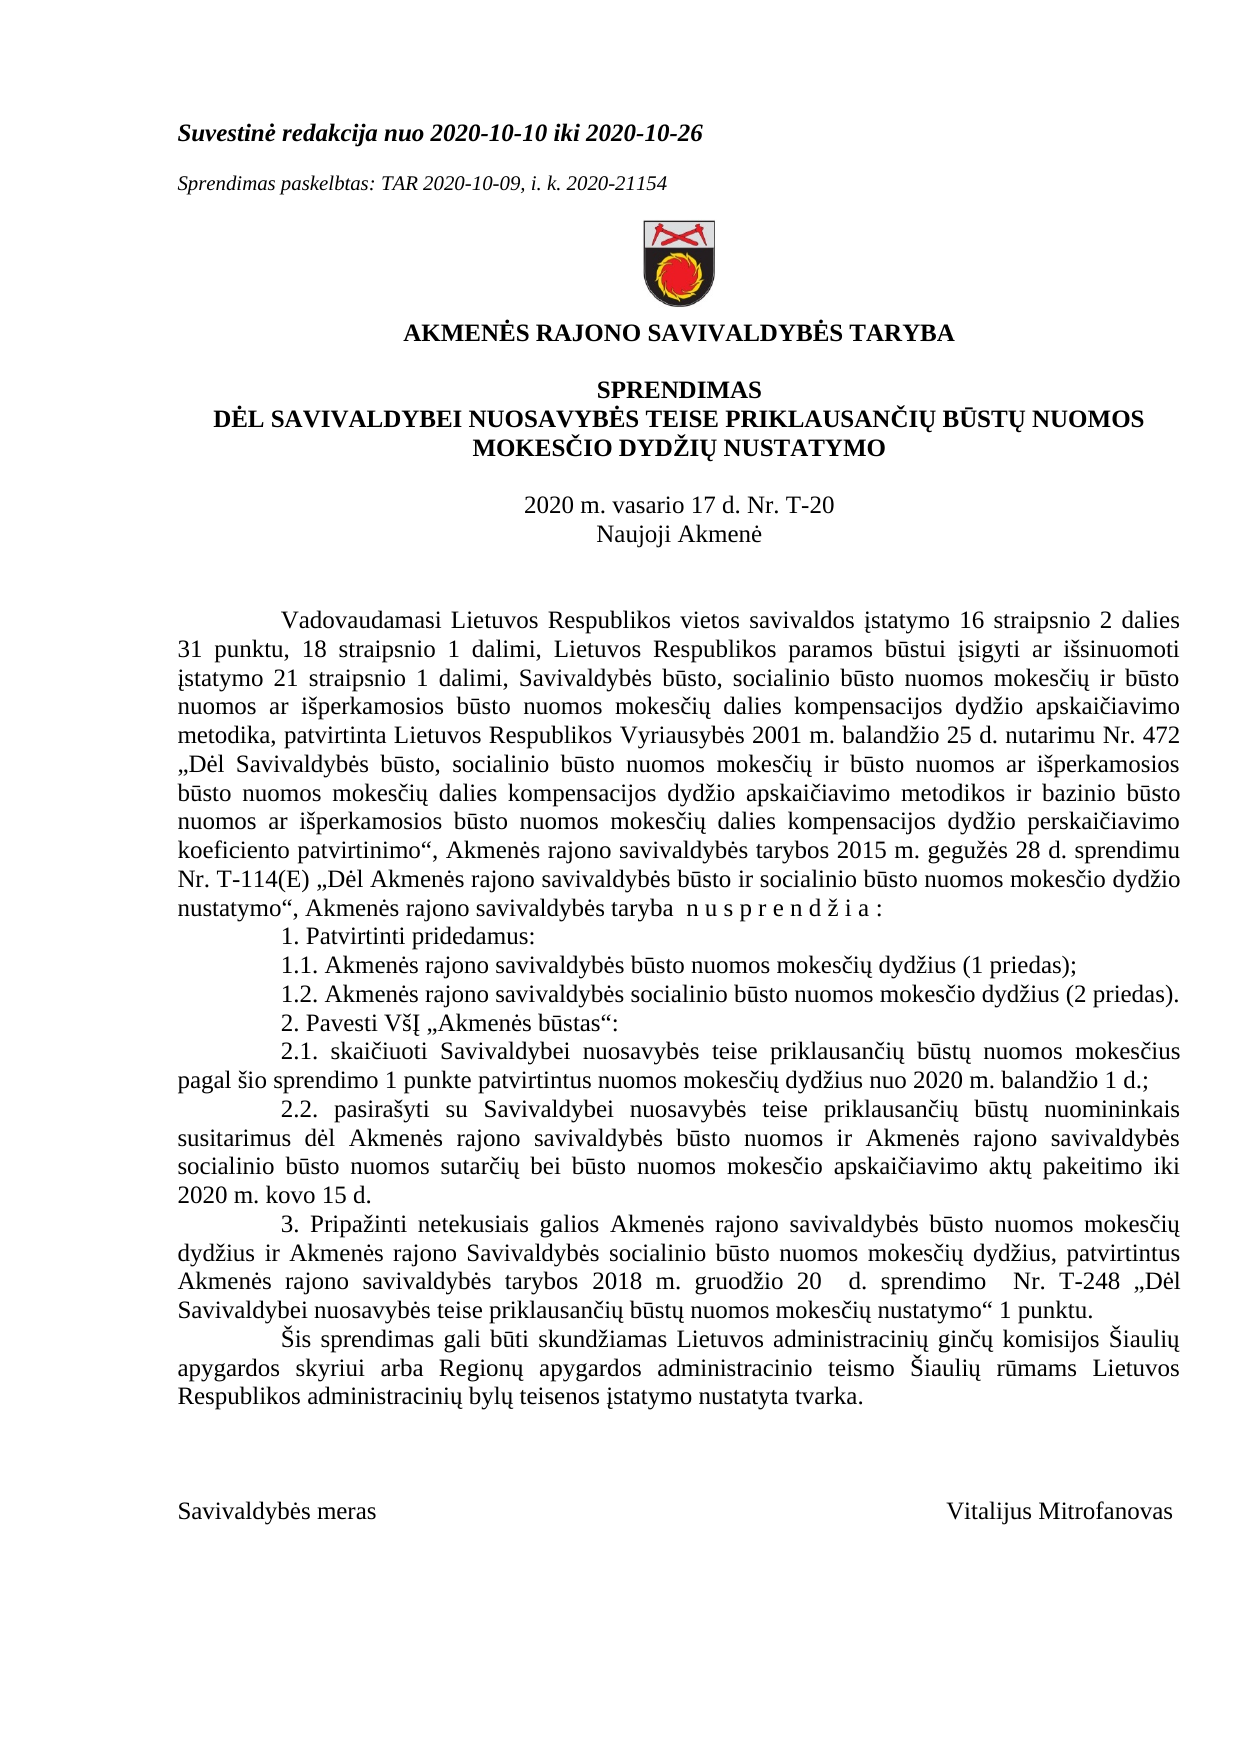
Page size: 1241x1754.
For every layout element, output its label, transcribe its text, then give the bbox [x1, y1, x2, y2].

text Vadovaudamasi Lietuvos Respublikos vietos savivaldos įstatymo 16 straipsnio 2 dalies 31 punktu, 18 straipsnio 1 dalimi, Lietuvos Respublikos paramos būstui įsigyti ar išsinuomoti įstatymo 21 straipsnio 1 dalimi, Savivaldybės būsto, socialinio būsto nuomos mokesčių ir būsto nuomos ar išperkamosios būsto nuomos mokesčių dalies kompensacijos dydžio apskaičiavimo metodika, patvirtinta Lietuvos Respublikos Vyriausybės 2001 m. balandžio 25 d. nutarimu Nr. 472 „Dėl Savivaldybės būsto, socialinio būsto nuomos mokesčių ir būsto nuomos ar išperkamosios būsto nuomos mokesčių dalies kompensacijos dydžio apskaičiavimo metodikos ir bazinio būsto nuomos ar išperkamosios būsto nuomos mokesčių dalies kompensacijos dydžio perskaičiavimo koeficiento patvirtinimo“, Akmenės rajono savivaldybės tarybos 2015 m. gegužės 28 d. sprendimu Nr. T-114(E) „Dėl Akmenės rajono savivaldybės būsto ir socialinio būsto nuomos mokesčio dydžio nustatymo“, Akmenės rajono savivaldybės taryba nusprendžia: [177, 605, 1181, 921]
text DĖL SAVIVALDYBEI NUOSAVYBĖS TEISE PRIKLAUSANČIŲ BŪSTŲ NUOMOS MOKESČIO DYDŽIŲ NUSTATYMO [177, 404, 1181, 461]
text 3. Pripažinti netekusiais galios Akmenės rajono savivaldybės būsto nuomos mokesčių dydžius ir Akmenės rajono Savivaldybės socialinio būsto nuomos mokesčių dydžius, patvirtintus Akmenės rajono savivaldybės tarybos 2018 m. gruodžio 20 d. sprendimo Nr. T-248 „Dėl Savivaldybei nuosavybės teise priklausančių būstų nuomos mokesčių nustatymo“ 1 punktu. [177, 1209, 1181, 1324]
text 2.1. skaičiuoti Savivaldybei nuosavybės teise priklausančių būstų nuomos mokesčius pagal šio sprendimo 1 punkte patvirtintus nuomos mokesčių dydžius nuo 2020 m. balandžio 1 d.; [177, 1036, 1181, 1094]
text 1. Patvirtinti pridedamus: [177, 921, 1181, 950]
text 2. Pavesti VšĮ „Akmenės būstas“: [177, 1008, 1181, 1036]
text Naujoji Akmenė [177, 519, 1181, 548]
text 1.2. Akmenės rajono savivaldybės socialinio būsto nuomos mokesčio dydžius (2 priedas). [177, 979, 1181, 1008]
text Suvestinė redakcija nuo 2020-10-10 iki 2020-10-26 [177, 118, 1181, 147]
text Sprendimas paskelbtas: TAR 2020-10-09, i. k. 2020-21154 [177, 171, 1181, 195]
text Šis sprendimas gali būti skundžiamas Lietuvos administracinių ginčų komisijos Šiaulių apygardos skyriui arba Regionų apygardos administracinio teismo Šiaulių rūmams Lietuvos Respublikos administracinių bylų teisenos įstatymo nustatyta tvarka. [177, 1324, 1181, 1410]
text AKMENĖS RAJONO SAVIVALDYBĖS TARYBA [177, 318, 1181, 346]
text 2.2. pasirašyti su Savivaldybei nuosavybės teise priklausančių būstų nuomininkais susitarimus dėl Akmenės rajono savivaldybės būsto nuomos ir Akmenės rajono savivaldybės socialinio būsto nuomos sutarčių bei būsto nuomos mokesčio apskaičiavimo aktų pakeitimo iki 2020 m. kovo 15 d. [177, 1094, 1181, 1209]
text Savivaldybės meras Vitalijus Mitrofanovas [177, 1496, 1181, 1525]
text SPRENDIMAS [177, 375, 1181, 404]
text 2020 m. vasario 17 d. Nr. T-20 [177, 490, 1181, 519]
text 1.1. Akmenės rajono savivaldybės būsto nuomos mokesčių dydžius (1 priedas); [177, 950, 1181, 979]
